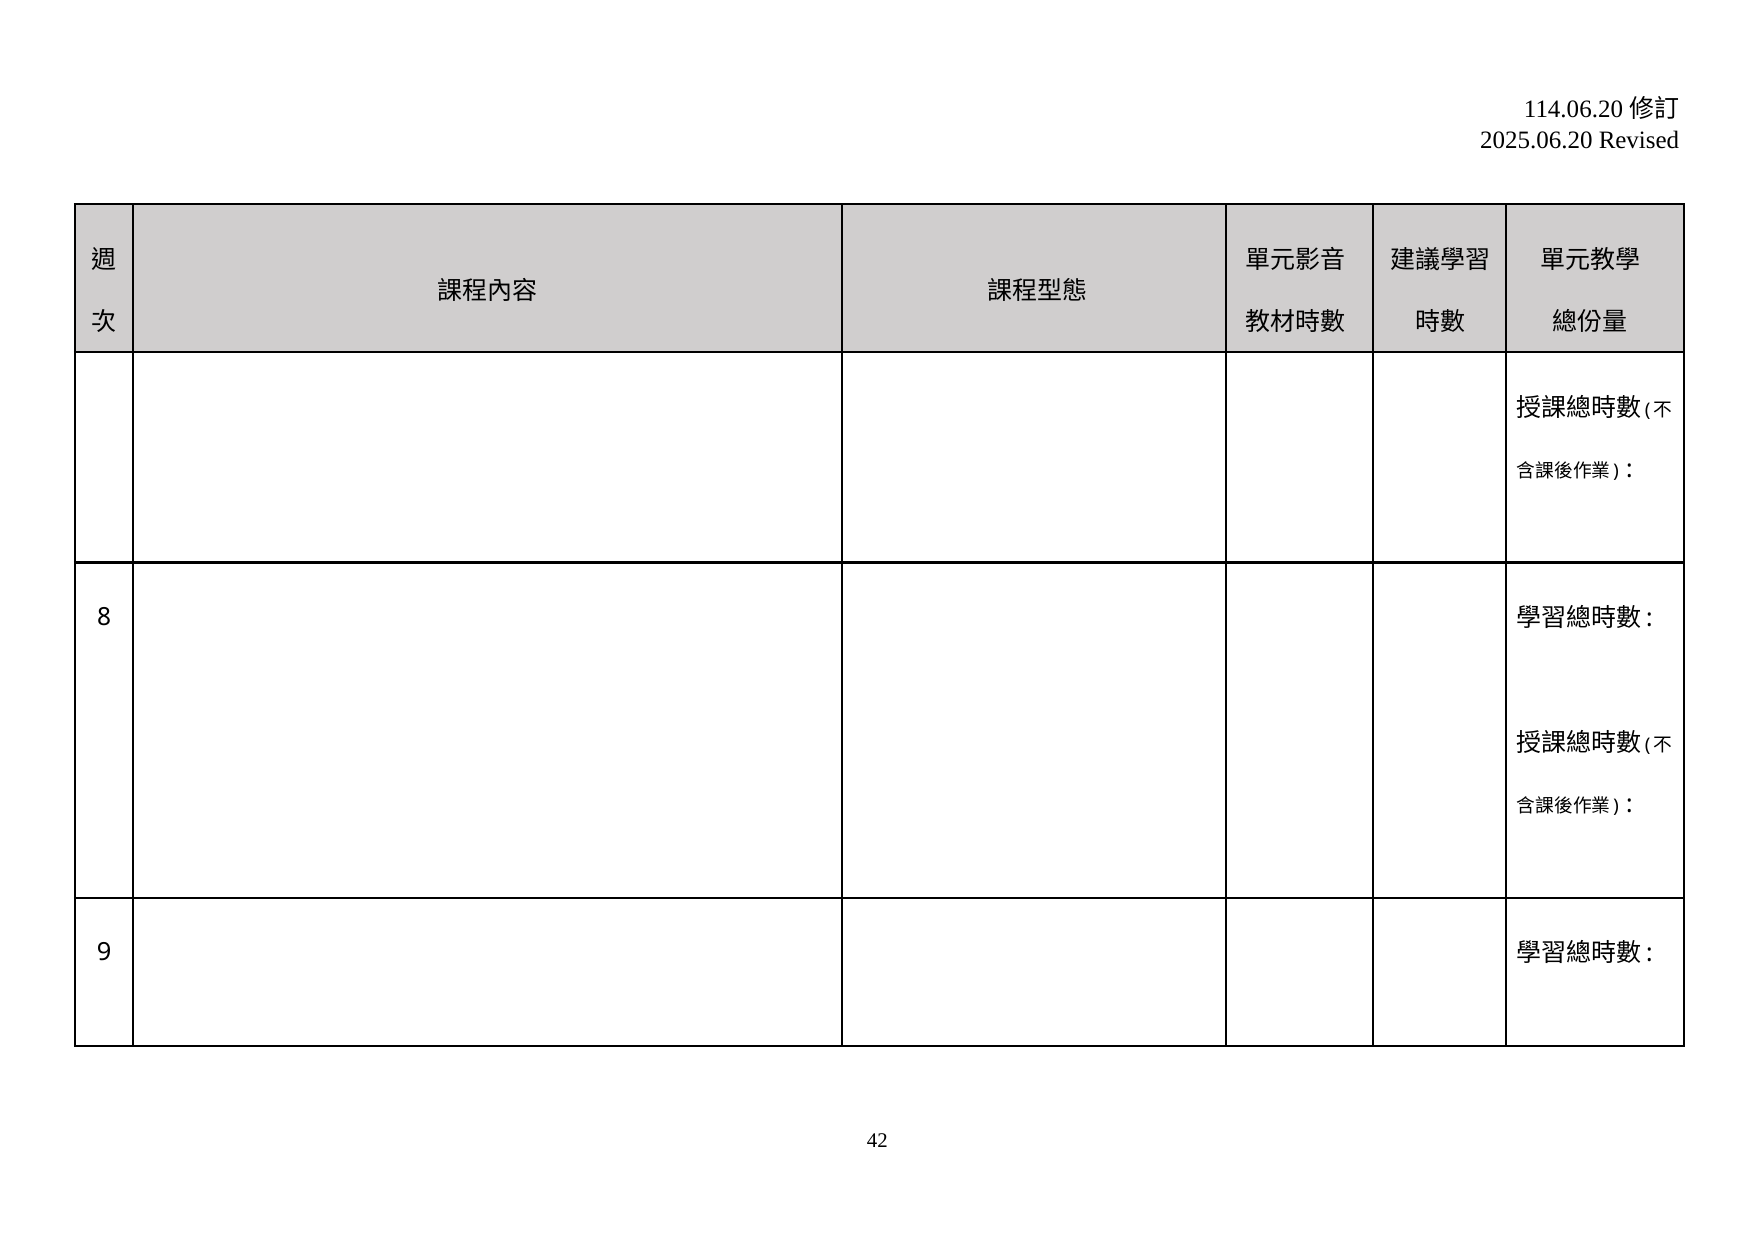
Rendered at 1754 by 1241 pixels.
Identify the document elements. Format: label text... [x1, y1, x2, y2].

table_cell 學習總時數: [1507, 899, 1683, 1045]
table_cell [1227, 353, 1372, 561]
table_cell [1374, 899, 1505, 1045]
table_cell [1374, 353, 1505, 561]
table_cell 8 [76, 564, 132, 897]
table_cell [1227, 564, 1372, 897]
table_header 單元影音 教材時數 [1227, 205, 1372, 351]
table_cell [843, 353, 1225, 561]
table_header 課程型態 [843, 205, 1225, 351]
table_cell [134, 564, 841, 897]
table_cell [134, 353, 841, 561]
table_cell [1227, 899, 1372, 1045]
table_cell 學習總時數: 授課總時數(不含課後作業): [1507, 564, 1683, 897]
table_cell [843, 899, 1225, 1045]
table_header 建議學習 時數 [1374, 205, 1505, 351]
table_cell [76, 353, 132, 561]
table_header 單元教學 總份量 [1507, 205, 1683, 351]
table_cell 授課總時數(不含課後作業): [1507, 353, 1683, 561]
table_cell 9 [76, 899, 132, 1045]
table_cell [1374, 564, 1505, 897]
table_header 週次 [76, 205, 132, 351]
table_cell [134, 899, 841, 1045]
table_cell [843, 564, 1225, 897]
table_header 課程內容 [134, 205, 841, 351]
